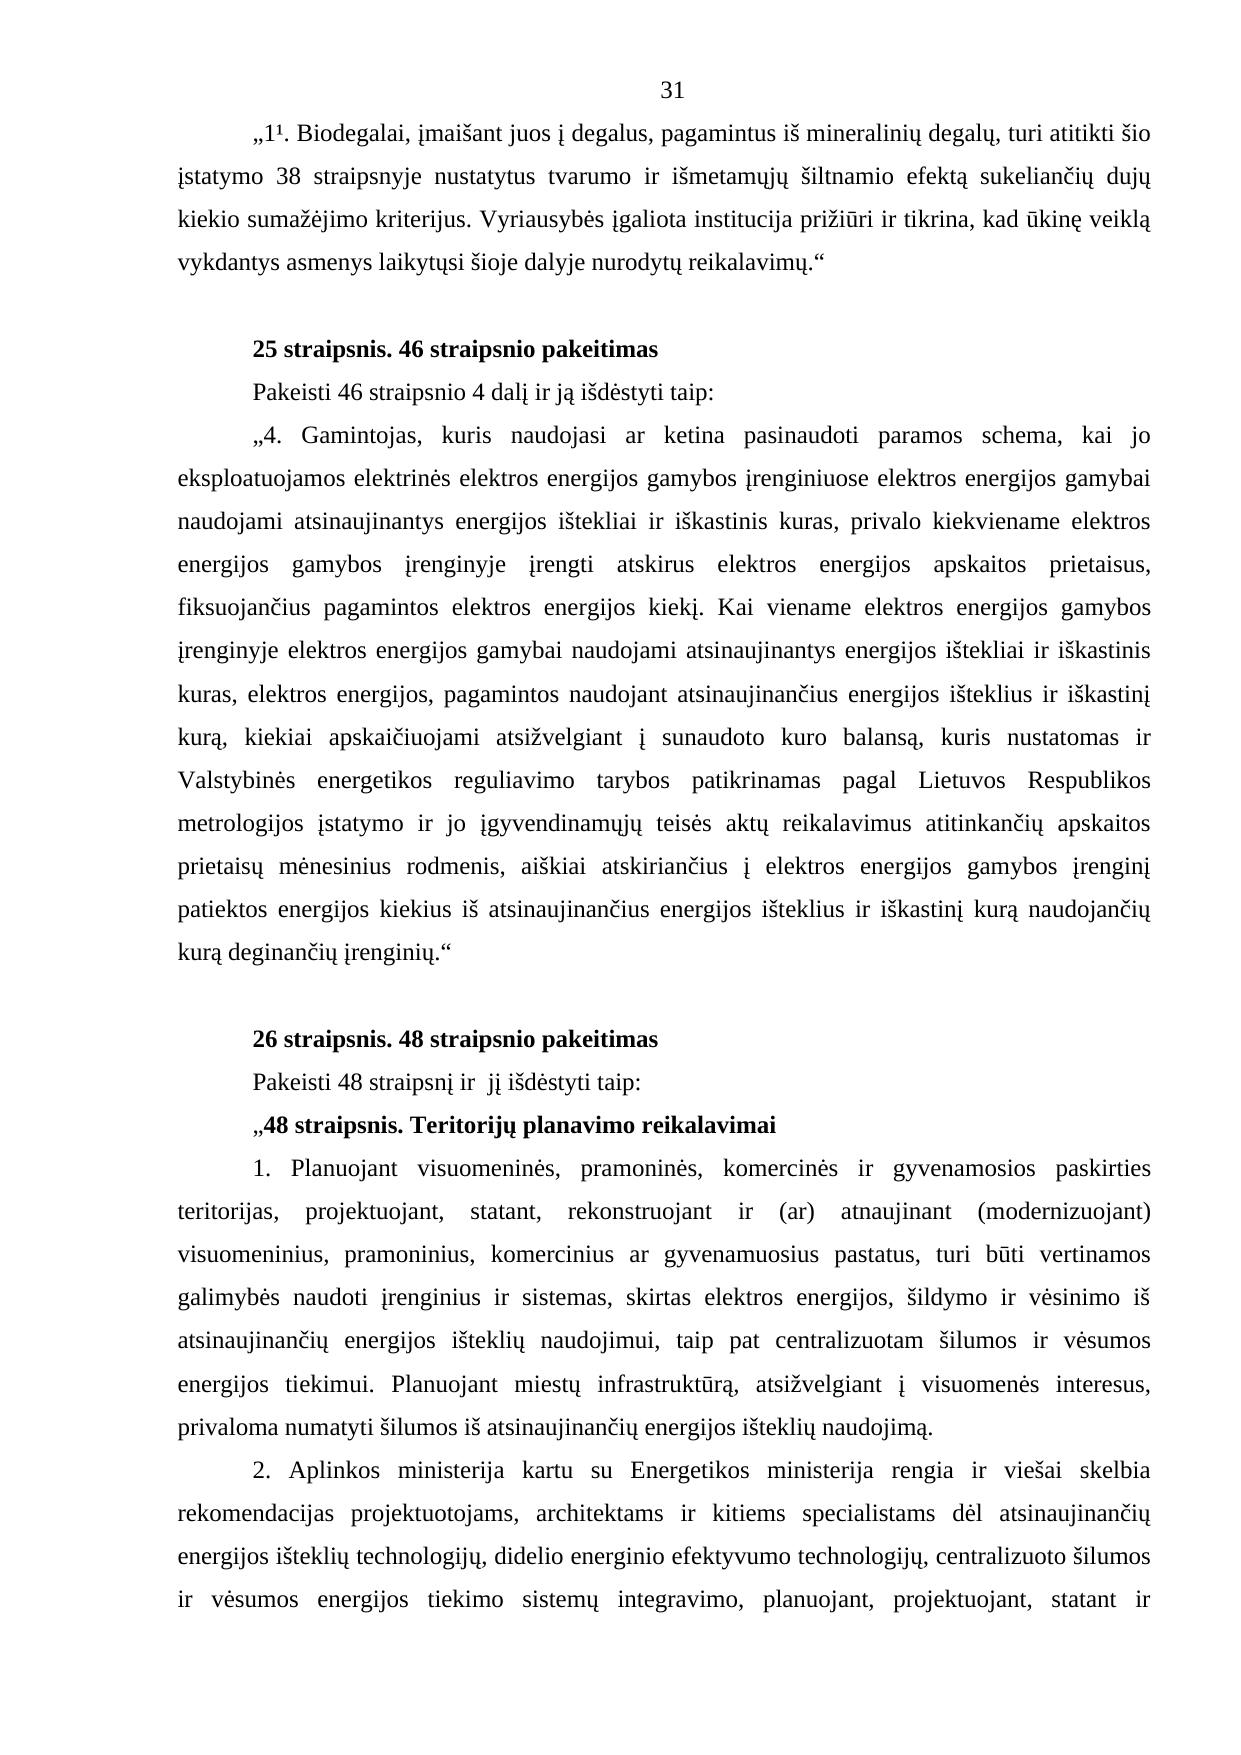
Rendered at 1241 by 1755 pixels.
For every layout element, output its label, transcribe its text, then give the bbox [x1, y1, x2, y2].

text 1. Planuojant visuomeninės, pramoninės, komercinės ir gyvenamosios paskirties teritorijas, projektuojant, statant, rekonstruojant ir (ar) atnaujinant (modernizuojant) visuomeninius, pramoninius, komercinius ar gyvenamuosius pastatus, turi būti vertinamos galimybės naudoti įrenginius ir sistemas, skirtas elektros energijos, šildymo ir vėsinimo iš atsinaujinančių energijos išteklių naudojimui, taip pat centralizuotam šilumos ir vėsumos energijos tiekimui. Planuojant miestų infrastruktūrą, atsižvelgiant į visuomenės interesus, privaloma numatyti šilumos iš atsinaujinančių energijos išteklių naudojimą. [177, 1153, 1152, 1441]
text 26 straipsnis. 48 straipsnio pakeitimas [177, 1024, 1152, 1052]
text „48 straipsnis. Teritorijų planavimo reikalavimai [177, 1110, 1152, 1139]
text „1¹. Biodegalai, įmaišant juos į degalus, pagamintus iš mineralinių degalų, turi atitikti šio įstatymo 38 straipsnyje nustatytus tvarumo ir išmetamųjų šiltnamio efektą sukeliančių dujų kiekio sumažėjimo kriterijus. Vyriausybės įgaliota institucija prižiūri ir tikrina, kad ūkinę veiklą vykdantys asmenys laikytųsi šioje dalyje nurodytų reikalavimų.“ [177, 118, 1152, 276]
text Pakeisti 46 straipsnio 4 dalį ir ją išdėstyti taip: [177, 377, 1152, 406]
text Pakeisti 48 straipsnį ir jį išdėstyti taip: [177, 1067, 1152, 1096]
text „4. Gamintojas, kuris naudojasi ar ketina pasinaudoti paramos schema, kai jo eksploatuojamos elektrinės elektros energijos gamybos įrenginiuose elektros energijos gamybai naudojami atsinaujinantys energijos ištekliai ir iškastinis kuras, privalo kiekviename elektros energijos gamybos įrenginyje įrengti atskirus elektros energijos apskaitos prietaisus, fiksuojančius pagamintos elektros energijos kiekį. Kai viename elektros energijos gamybos įrenginyje elektros energijos gamybai naudojami atsinaujinantys energijos ištekliai ir iškastinis kuras, elektros energijos, pagamintos naudojant atsinaujinančius energijos išteklius ir iškastinį kurą, kiekiai apskaičiuojami atsižvelgiant į sunaudoto kuro balansą, kuris nustatomas ir Valstybinės energetikos reguliavimo tarybos patikrinamas pagal Lietuvos Respublikos metrologijos įstatymo ir jo įgyvendinamųjų teisės aktų reikalavimus atitinkančių apskaitos prietaisų mėnesinius rodmenis, aiškiai atskiriančius į elektros energijos gamybos įrenginį patiektos energijos kiekius iš atsinaujinančius energijos išteklius ir iškastinį kurą naudojančių kurą deginančių įrenginių.“ [177, 420, 1152, 966]
text 25 straipsnis. 46 straipsnio pakeitimas [177, 334, 1152, 362]
text 2. Aplinkos ministerija kartu su Energetikos ministerija rengia ir viešai skelbia rekomendacijas projektuotojams, architektams ir kitiems specialistams dėl atsinaujinančių energijos išteklių technologijų, didelio energinio efektyvumo technologijų, centralizuoto šilumos ir vėsumos energijos tiekimo sistemų integravimo, planuojant, projektuojant, statant ir [177, 1455, 1152, 1613]
